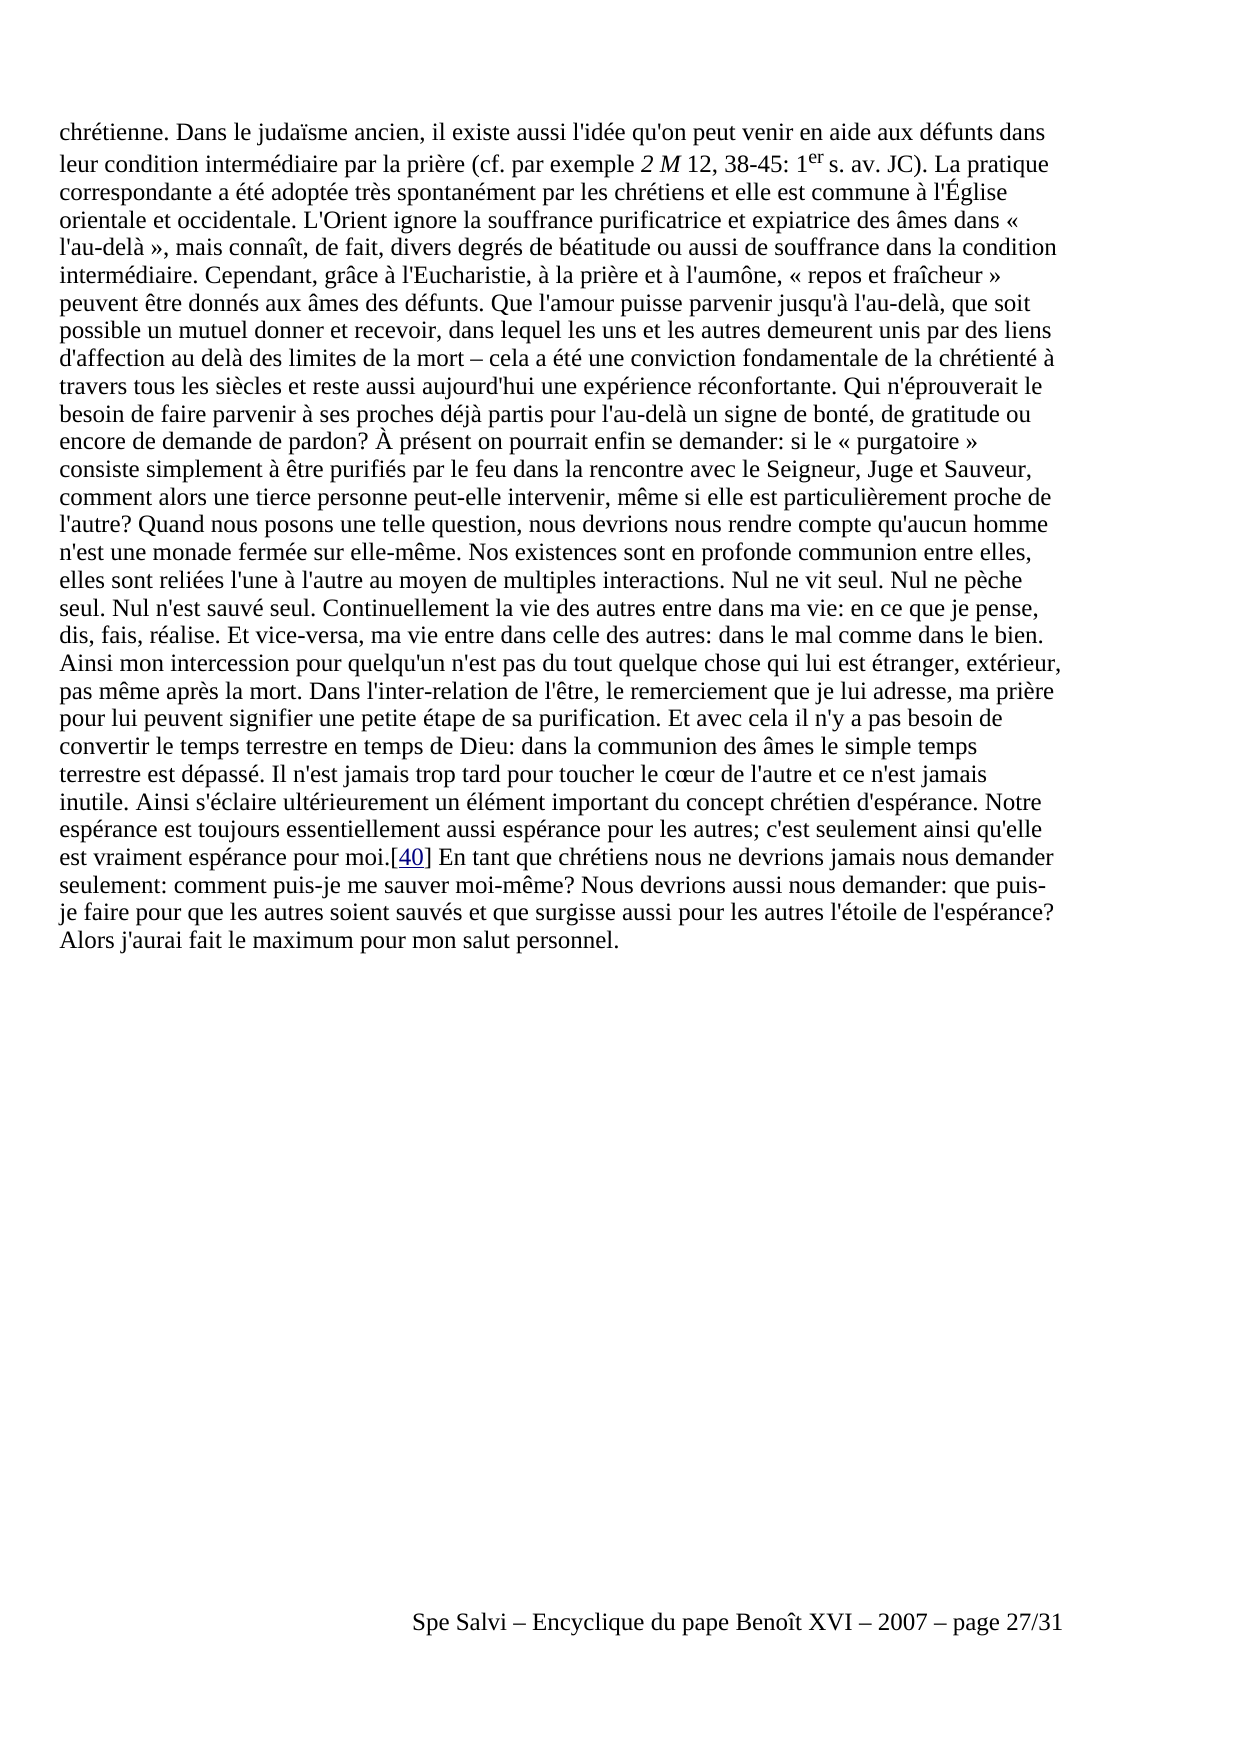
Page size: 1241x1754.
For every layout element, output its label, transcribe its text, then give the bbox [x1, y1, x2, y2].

text chrétienne. Dans le judaïsme ancien, il existe aussi l'idée qu'on peut venir en aide aux défunts dans leur condition intermédiaire par la prière (cf. par exemple 2 M 12, 38-45: 1er s. av. JC). La pratique correspondante a été adoptée très spontanément par les chrétiens et elle est commune à l'Église orientale et occidentale. L'Orient ignore la souffrance purificatrice et expiatrice des âmes dans « l'au-delà », mais connaît, de fait, divers degrés de béatitude ou aussi de souffrance dans la condition intermédiaire. Cependant, grâce à l'Eucharistie, à la prière et à l'aumône, « repos et fraîcheur » peuvent être donnés aux âmes des défunts. Que l'amour puisse parvenir jusqu'à l'au-delà, que soit possible un mutuel donner et recevoir, dans lequel les uns et les autres demeurent unis par des liens d'affection au delà des limites de la mort – cela a été une conviction fondamentale de la chrétienté à travers tous les siècles et reste aussi aujourd'hui une expérience réconfortante. Qui n'éprouverait le besoin de faire parvenir à ses proches déjà partis pour l'au-delà un signe de bonté, de gratitude ou encore de demande de pardon? À présent on pourrait enfin se demander: si le « purgatoire » consiste simplement à être purifiés par le feu dans la rencontre avec le Seigneur, Juge et Sauveur, comment alors une tierce personne peut-elle intervenir, même si elle est particulièrement proche de l'autre? Quand nous posons une telle question, nous devrions nous rendre compte qu'aucun homme n'est une monade fermée sur elle-même. Nos existences sont en profonde communion entre elles, elles sont reliées l'une à l'autre au moyen de multiples interactions. Nul ne vit seul. Nul ne pèche seul. Nul n'est sauvé seul. Continuellement la vie des autres entre dans ma vie: en ce que je pense, dis, fais, réalise. Et vice-versa, ma vie entre dans celle des autres: dans le mal comme dans le bien. Ainsi mon intercession pour quelqu'un n'est pas du tout quelque chose qui lui est étranger, extérieur, pas même après la mort. Dans l'inter-relation de l'être, le remerciement que je lui adresse, ma prière pour lui peuvent signifier une petite étape de sa purification. Et avec cela il n'y a pas besoin de convertir le temps terrestre en temps de Dieu: dans la communion des âmes le simple temps terrestre est dépassé. Il n'est jamais trop tard pour toucher le cœur de l'autre et ce n'est jamais inutile. Ainsi s'éclaire ultérieurement un élément important du concept chrétien d'espérance. Notre espérance est toujours essentiellement aussi espérance pour les autres; c'est seulement ainsi qu'elle est vraiment espérance pour moi.[40] En tant que chrétiens nous ne devrions jamais nous demander seulement: comment puis-je me sauver moi-même? Nous devrions aussi nous demander: que puis-je faire pour que les autres soient sauvés et que surgisse aussi pour les autres l'étoile de l'espérance? Alors j'aurai fait le maximum pour mon salut personnel. [59, 118, 1063, 954]
